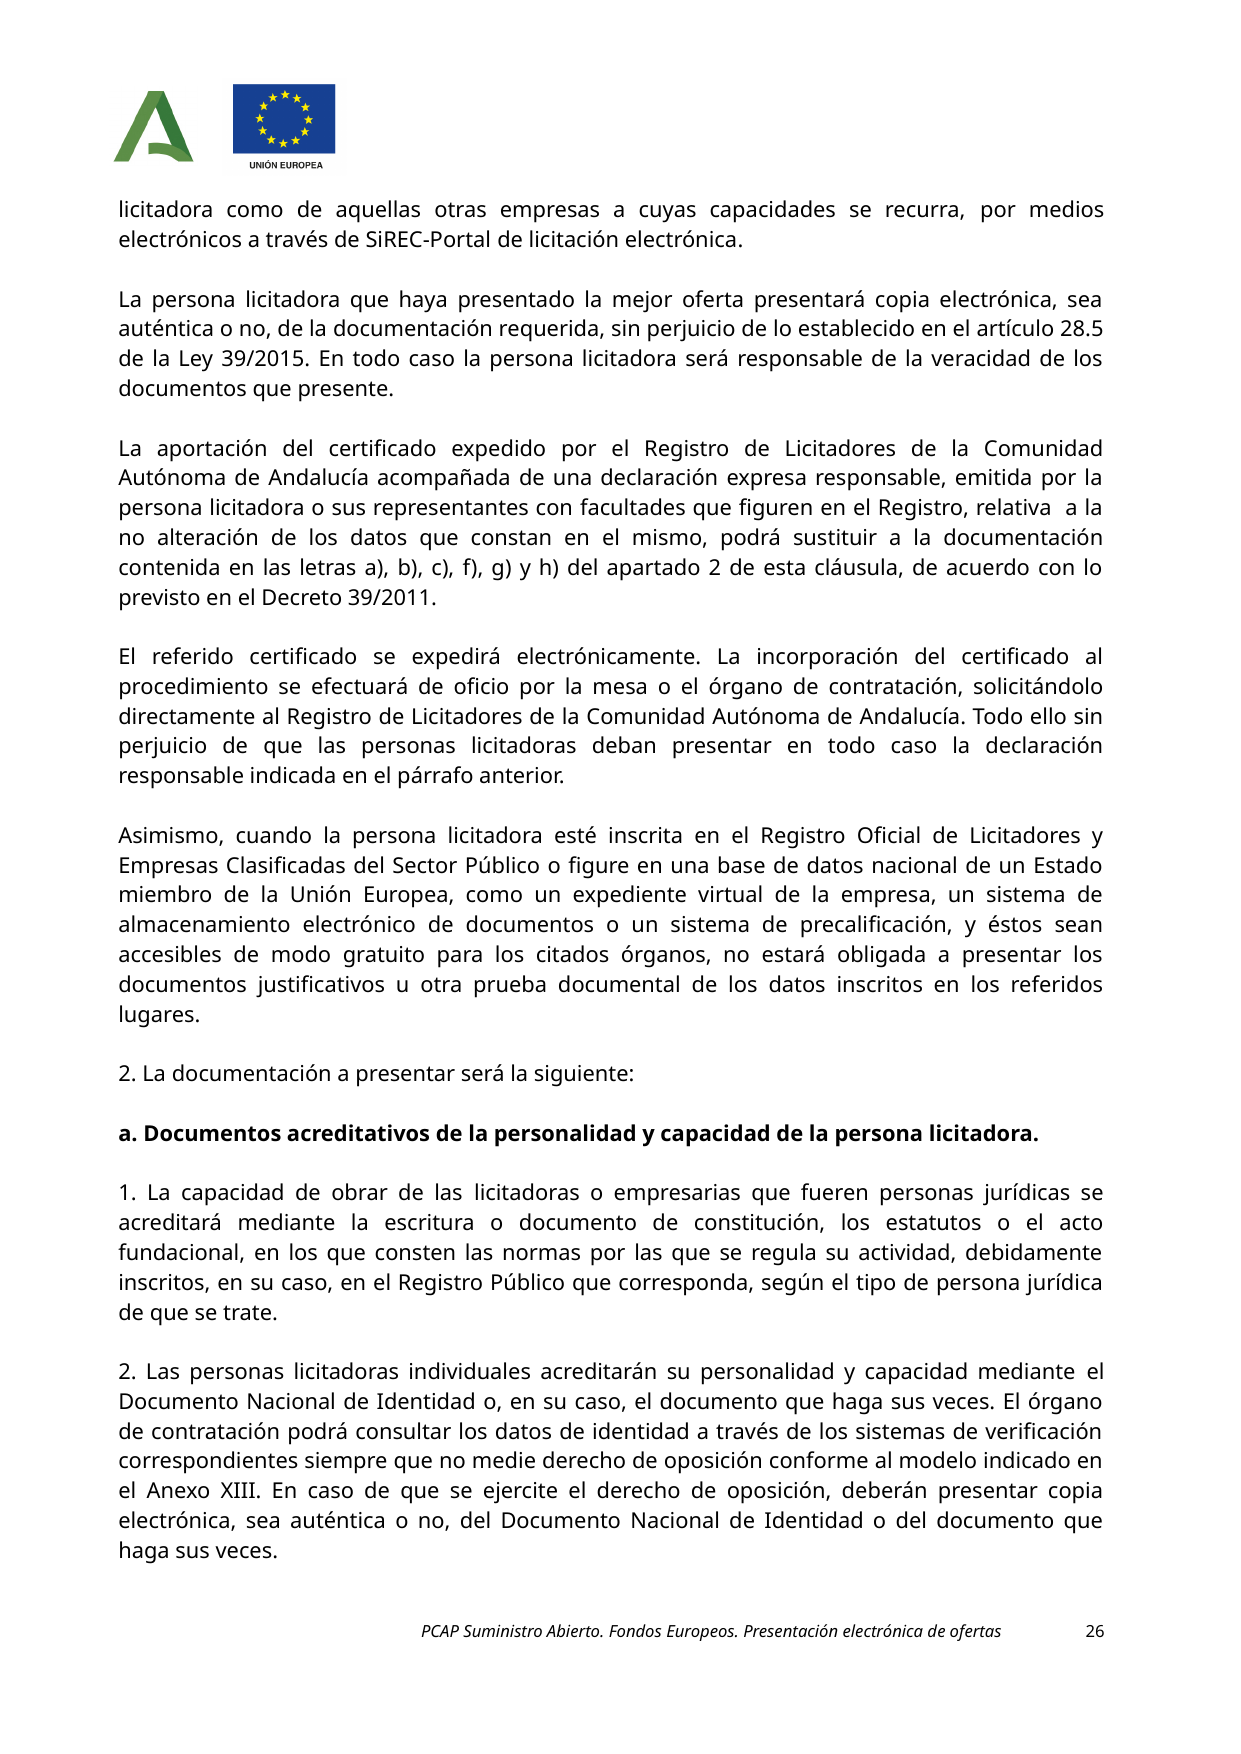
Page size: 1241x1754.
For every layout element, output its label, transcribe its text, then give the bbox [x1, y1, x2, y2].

text a. Documentos acreditativos de la personalidad y capacidad de la persona licitadora. [118, 1118, 1104, 1148]
text licitadora como de aquellas otras empresas a cuyas capacidades se recurra, por medios electrónicos a través de SiREC-Portal de licitación electrónica. [118, 194, 1104, 254]
text 1. La capacidad de obrar de las licitadoras o empresarias que fueren personas jurídicas se acreditará mediante la escritura o documento de constitución, los estatutos o el acto fundacional, en los que consten las normas por las que se regula su actividad, debidamente inscritos, en su caso, en el Registro Público que corresponda, según el tipo de persona jurídica de que se trate. [118, 1177, 1104, 1326]
text 2. Las personas licitadoras individuales acreditarán su personalidad y capacidad mediante el Documento Nacional de Identidad o, en su caso, el documento que haga sus veces. El órgano de contratación podrá consultar los datos de identidad a través de los sistemas de verificación correspondientes siempre que no medie derecho de oposición conforme al modelo indicado en el Anexo XIII. En caso de que se ejercite el derecho de oposición, deberán presentar copia electrónica, sea auténtica o no, del Documento Nacional de Identidad o del documento que haga sus veces. [118, 1356, 1104, 1565]
text La aportación del certificado expedido por el Registro de Licitadores de la Comunidad Autónoma de Andalucía acompañada de una declaración expresa responsable, emitida por la persona licitadora o sus representantes con facultades que figuren en el Registro, relativa a la no alteración de los datos que constan en el mismo, podrá sustituir a la documentación contenida en las letras a), b), c), f), g) y h) del apartado 2 de esta cláusula, de acuerdo con lo previsto en el Decreto 39/2011. [118, 433, 1104, 611]
text 2. La documentación a presentar será la siguiente: [118, 1058, 1104, 1088]
text El referido certificado se expedirá electrónicamente. La incorporación del certificado al procedimiento se efectuará de oficio por la mesa o el órgano de contratación, solicitándolo directamente al Registro de Licitadores de la Comunidad Autónoma de Andalucía. Todo ello sin perjuicio de que las personas licitadoras deban presentar en todo caso la declaración responsable indicada en el párrafo anterior. [118, 641, 1104, 790]
picture [109, 86, 198, 166]
text La persona licitadora que haya presentado la mejor oferta presentará copia electrónica, sea auténtica o no, de la documentación requerida, sin perjuicio de lo establecido en el artículo 28.5 de la Ley 39/2015. En todo caso la persona licitadora será responsable de la veracidad de los documentos que presente. [118, 284, 1104, 403]
text Asimismo, cuando la persona licitadora esté inscrita en el Registro Oficial de Licitadores y Empresas Clasificadas del Sector Público o figure en una base de datos nacional de un Estado miembro de la Unión Europea, como un expediente virtual de la empresa, un sistema de almacenamiento electrónico de documentos o un sistema de precalificación, y éstos sean accesibles de modo gratuito para los citados órganos, no estará obligada a presentar los documentos justificativos u otra prueba documental de los datos inscritos en los referidos lugares. [118, 820, 1104, 1028]
picture [221, 78, 347, 176]
